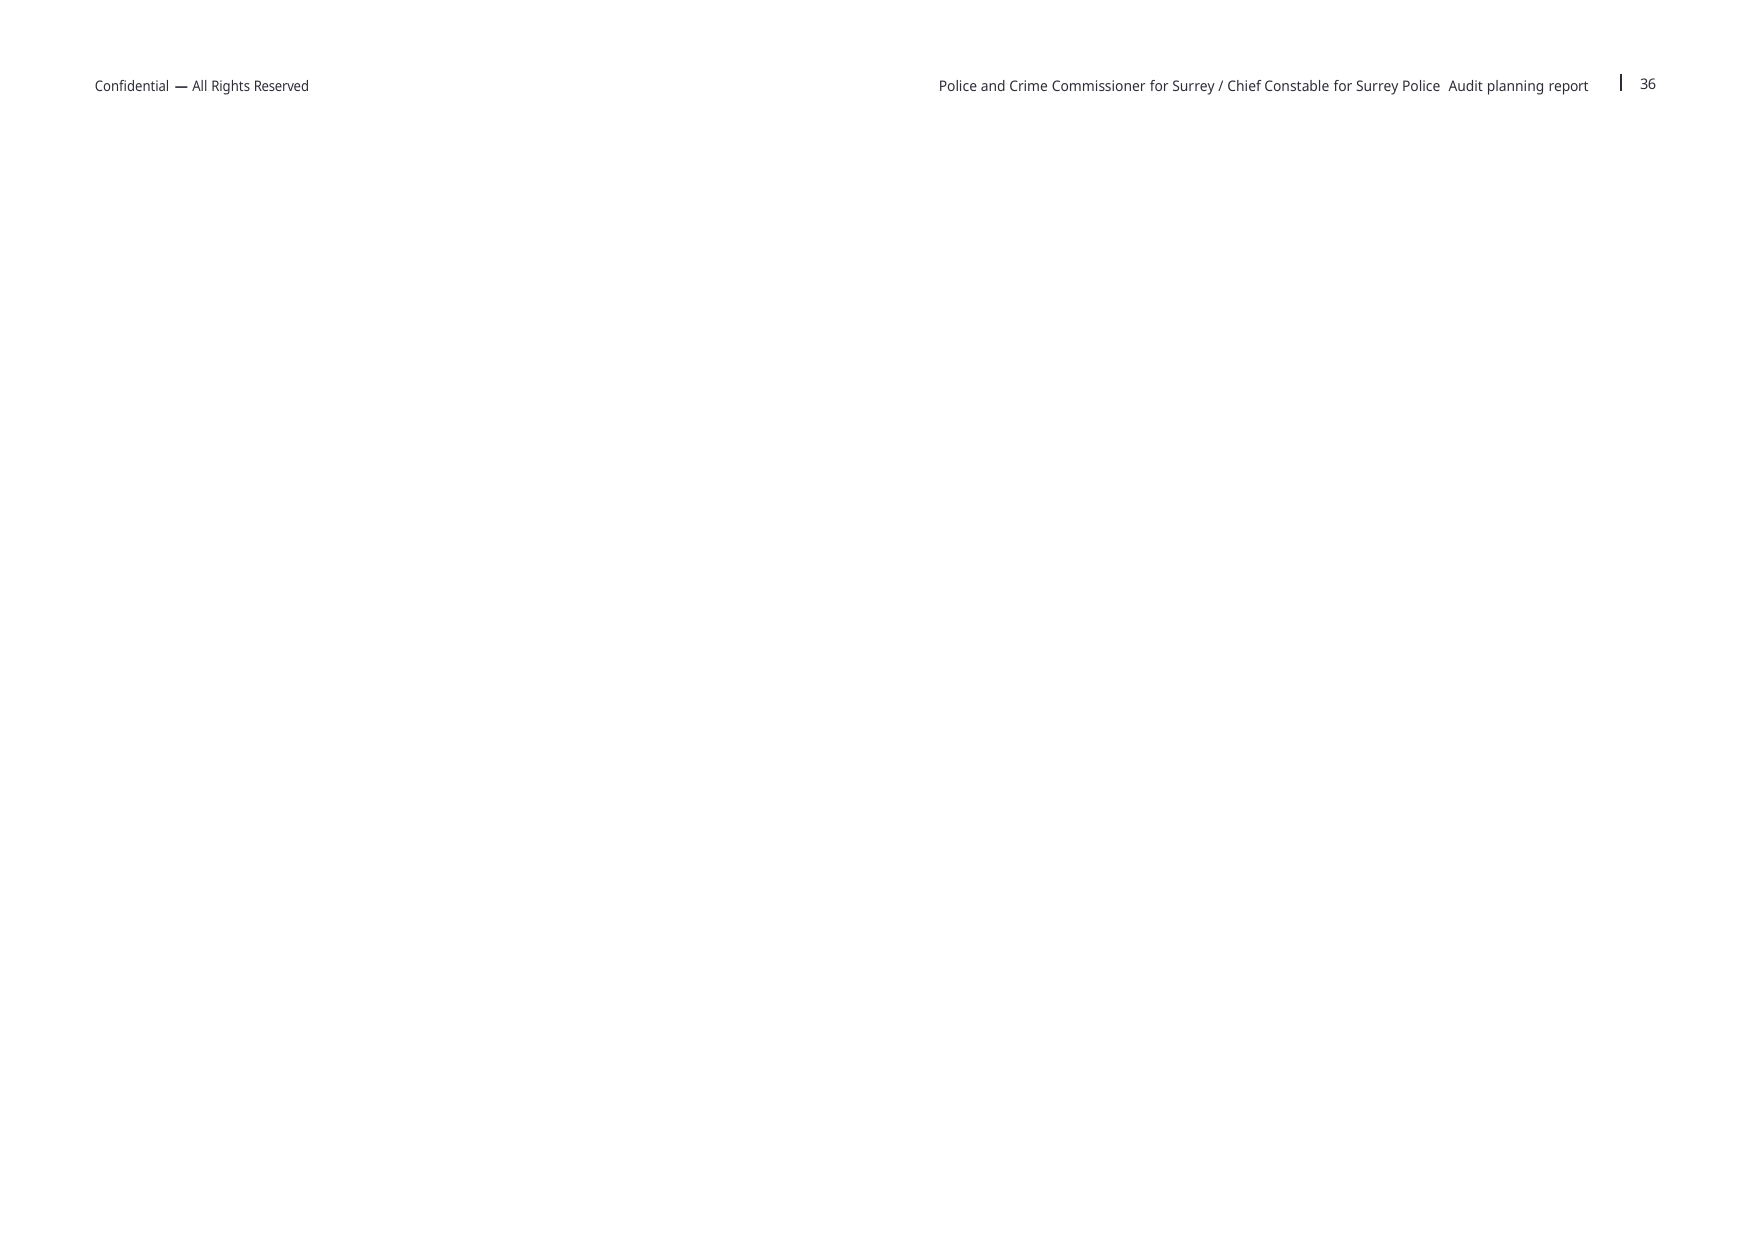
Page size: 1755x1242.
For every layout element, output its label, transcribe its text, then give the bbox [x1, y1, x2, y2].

text Confidential — All Rights Reserved Police and Crime Commissioner for Surrey / Chief Constable for Surrey Police Audit planning report 36 [94, 74, 1754, 95]
